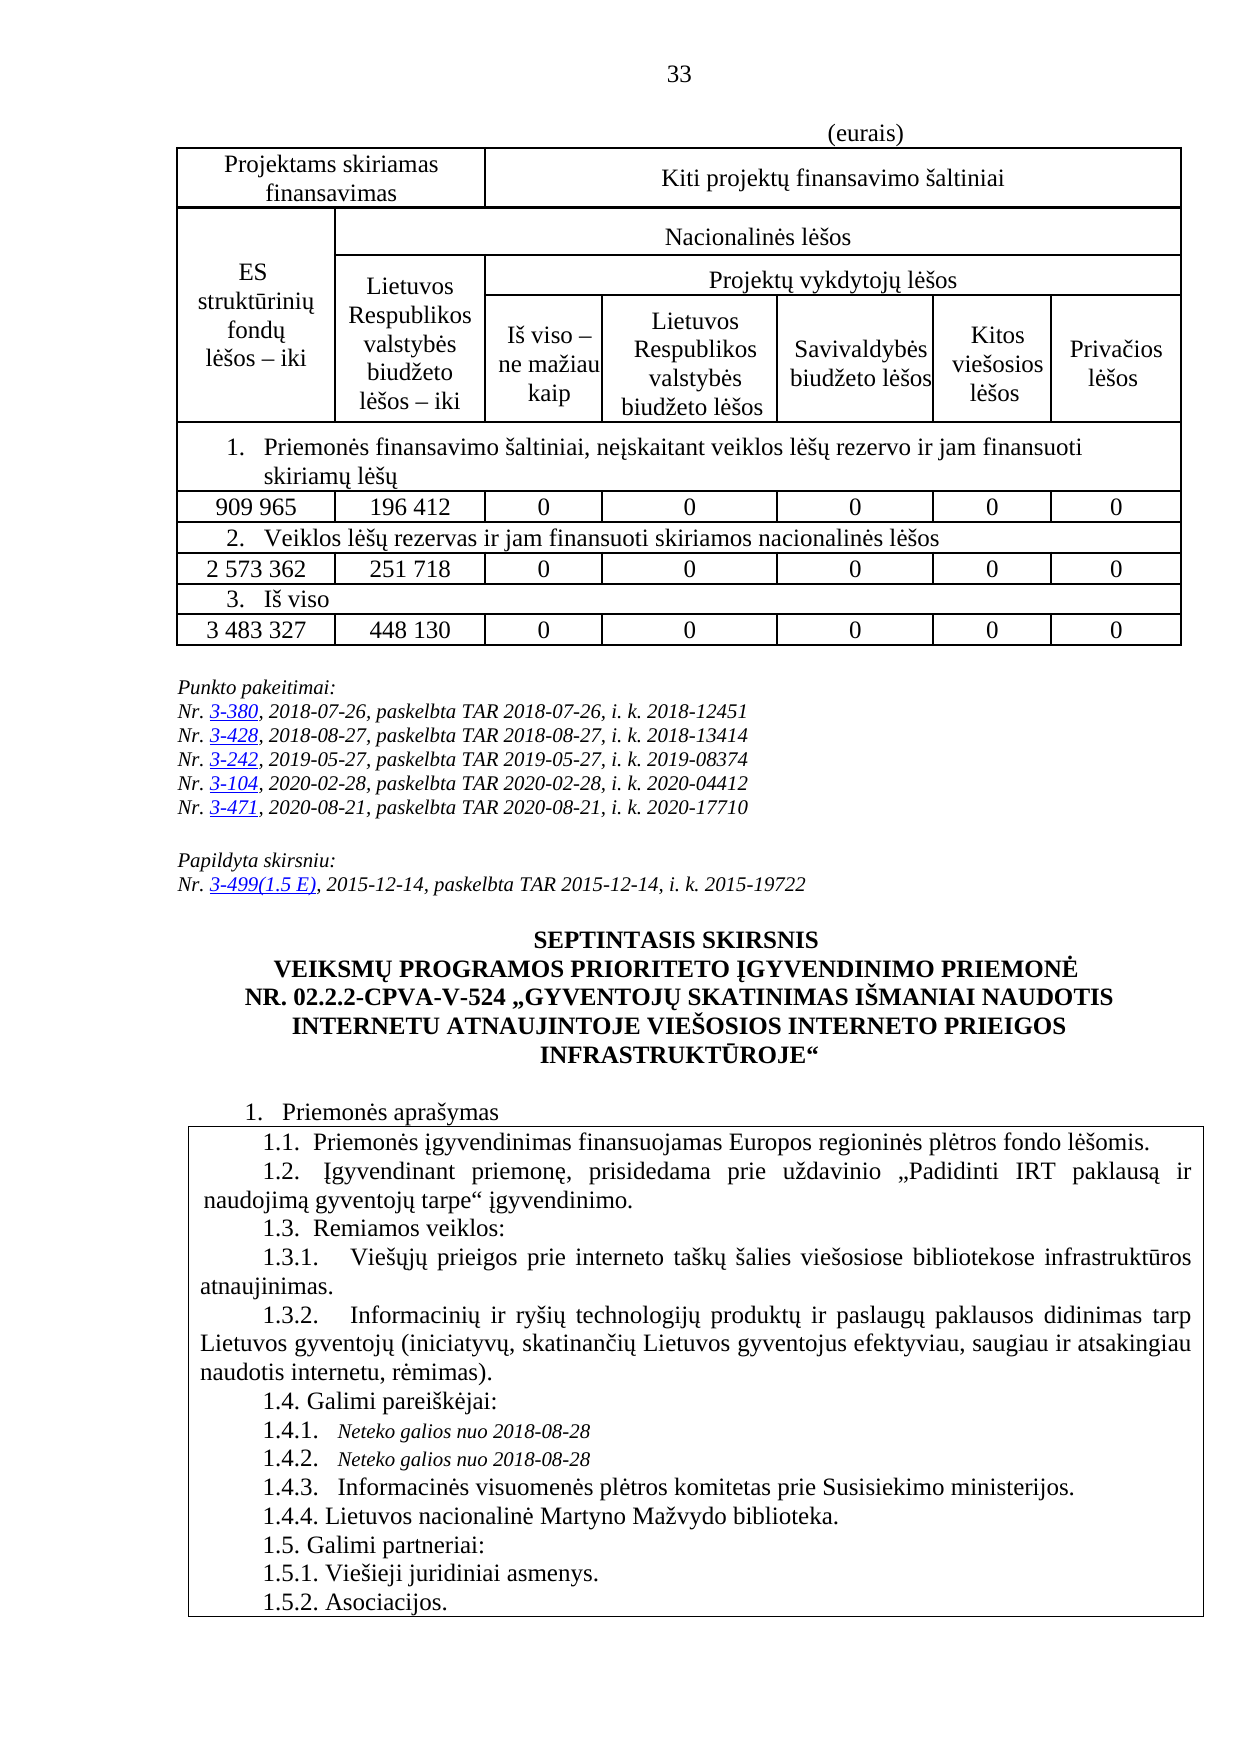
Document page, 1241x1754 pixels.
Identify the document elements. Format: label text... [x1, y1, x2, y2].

table_cell 2 573 362 [178, 554, 334, 582]
table_cell Kitos viešosios lėšos [934, 296, 1050, 421]
table_cell 0 [603, 554, 776, 582]
text SEPTINTASIS SKIRSNIS [177, 925, 1181, 954]
table_cell Lietuvos Respublikos valstybės biudžeto lėšos [603, 296, 776, 421]
table_header Kiti projektų finansavimo šaltiniai [486, 149, 1180, 206]
text NR. 02.2.2-CPVA-V-524 „GYVENTOJŲ SKATINIMAS IŠMANIAI NAUDOTIS INTERNETU ATNAUJINTOJE VIEŠOSIOS INTERNETO PRIEIGOS INFRASTRUKTŪROJE“ [177, 982, 1181, 1069]
table_cell 1.2. Įgyvendinant priemonę, prisidedama prie uždavinio „Padidinti IRT paklausą ir naudojimą gyventojų tarpe“ įgyvendinimo. [189, 1156, 1203, 1213]
table_cell 0 [486, 554, 601, 582]
table_cell Nacionalinės lėšos [336, 209, 1180, 254]
table_cell Privačios lėšos [1052, 296, 1180, 421]
table_cell 448 130 [336, 615, 484, 644]
table_cell 909 965 [178, 492, 334, 521]
table_cell 1.3. Remiamos veiklos: 1.3.1. Viešųjų prieigos prie interneto taškų šalies viešosiose bibliotekose infrastruktūros atnaujinimas. 1.3.2. Informacinių ir ryšių technologijų produktų ir paslaugų paklausos didinimas tarp Lietuvos gyventojų (iniciatyvų, skatinančių Lietuvos gyventojus efektyviau, saugiau ir atsakingiau naudotis internetu, rėmimas). [189, 1214, 1203, 1386]
table_cell 0 [778, 492, 932, 521]
table_cell 0 [1052, 554, 1180, 582]
table_cell 3 483 327 [178, 615, 334, 644]
table_header Projektams skiriamas finansavimas [178, 149, 484, 206]
text Nr. 3-471, 2020-08-21, paskelbta TAR 2020-08-21, i. k. 2020-17710 [177, 795, 1181, 819]
text Nr. 3-499(1.5 E), 2015-12-14, paskelbta TAR 2015-12-14, i. k. 2015-19722 [177, 872, 1181, 896]
text Nr. 3-428, 2018-08-27, paskelbta TAR 2018-08-27, i. k. 2018-13414 [177, 723, 1181, 747]
table_cell Projektų vykdytojų lėšos [486, 256, 1180, 294]
table_cell 0 [1052, 492, 1180, 521]
table_cell 3. Iš viso [178, 585, 1180, 613]
table_cell 0 [1052, 615, 1180, 644]
table_cell 0 [934, 554, 1050, 582]
table_cell 0 [603, 615, 776, 644]
table_cell 0 [934, 492, 1050, 521]
table_cell 1. Priemonės finansavimo šaltiniai, neįskaitant veiklos lėšų rezervo ir jam finansuoti skiriamų lėšų [178, 423, 1180, 490]
table_cell 0 [486, 615, 601, 644]
text (eurais) [177, 118, 904, 147]
table_cell 0 [603, 492, 776, 521]
text Nr. 3-104, 2020-02-28, paskelbta TAR 2020-02-28, i. k. 2020-04412 [177, 771, 1181, 795]
table_cell 196 412 [336, 492, 484, 521]
text Nr. 3-380, 2018-07-26, paskelbta TAR 2018-07-26, i. k. 2018-12451 [177, 699, 1181, 723]
text 1. Priemonės aprašymas [244, 1097, 1181, 1126]
text Nr. 3-242, 2019-05-27, paskelbta TAR 2019-05-27, i. k. 2019-08374 [177, 747, 1181, 771]
table_cell 0 [778, 615, 932, 644]
text Punkto pakeitimai: [177, 675, 1181, 699]
table_cell 0 [778, 554, 932, 582]
table_cell Iš viso – ne mažiau kaip [486, 296, 601, 421]
text VEIKSMŲ PROGRAMOS PRIORITETO ĮGYVENDINIMO PRIEMONĖ [177, 954, 1181, 982]
table_cell Lietuvos Respublikos valstybės biudžeto lėšos – iki [336, 256, 484, 421]
text Papildyta skirsniu: [177, 848, 1181, 872]
table_cell 0 [486, 492, 601, 521]
table_cell 2. Veiklos lėšų rezervas ir jam finansuoti skiriamos nacionalinės lėšos [178, 523, 1180, 552]
table_cell 251 718 [336, 554, 484, 582]
table_cell 0 [934, 615, 1050, 644]
table_header 1.1. Priemonės įgyvendinimas finansuojamas Europos regioninės plėtros fondo lėšomis. [189, 1127, 1203, 1156]
table_cell ES struktūrinių fondų lėšos – iki [178, 209, 334, 421]
table_cell 1.4. Galimi pareiškėjai: 1.4.1. Neteko galios nuo 2018-08-28 1.4.2. Neteko galios nuo 2018-08-28 1.4.3. Informacinės visuomenės plėtros komitetas prie Susisiekimo ministerijos. 1.4.4. Lietuvos nacionalinė Martyno Mažvydo biblioteka. 1.5. Galimi partneriai: 1.5.1. Viešieji juridiniai asmenys. 1.5.2. Asociacijos. [189, 1386, 1203, 1616]
table_cell Savivaldybės biudžeto lėšos [778, 296, 932, 421]
